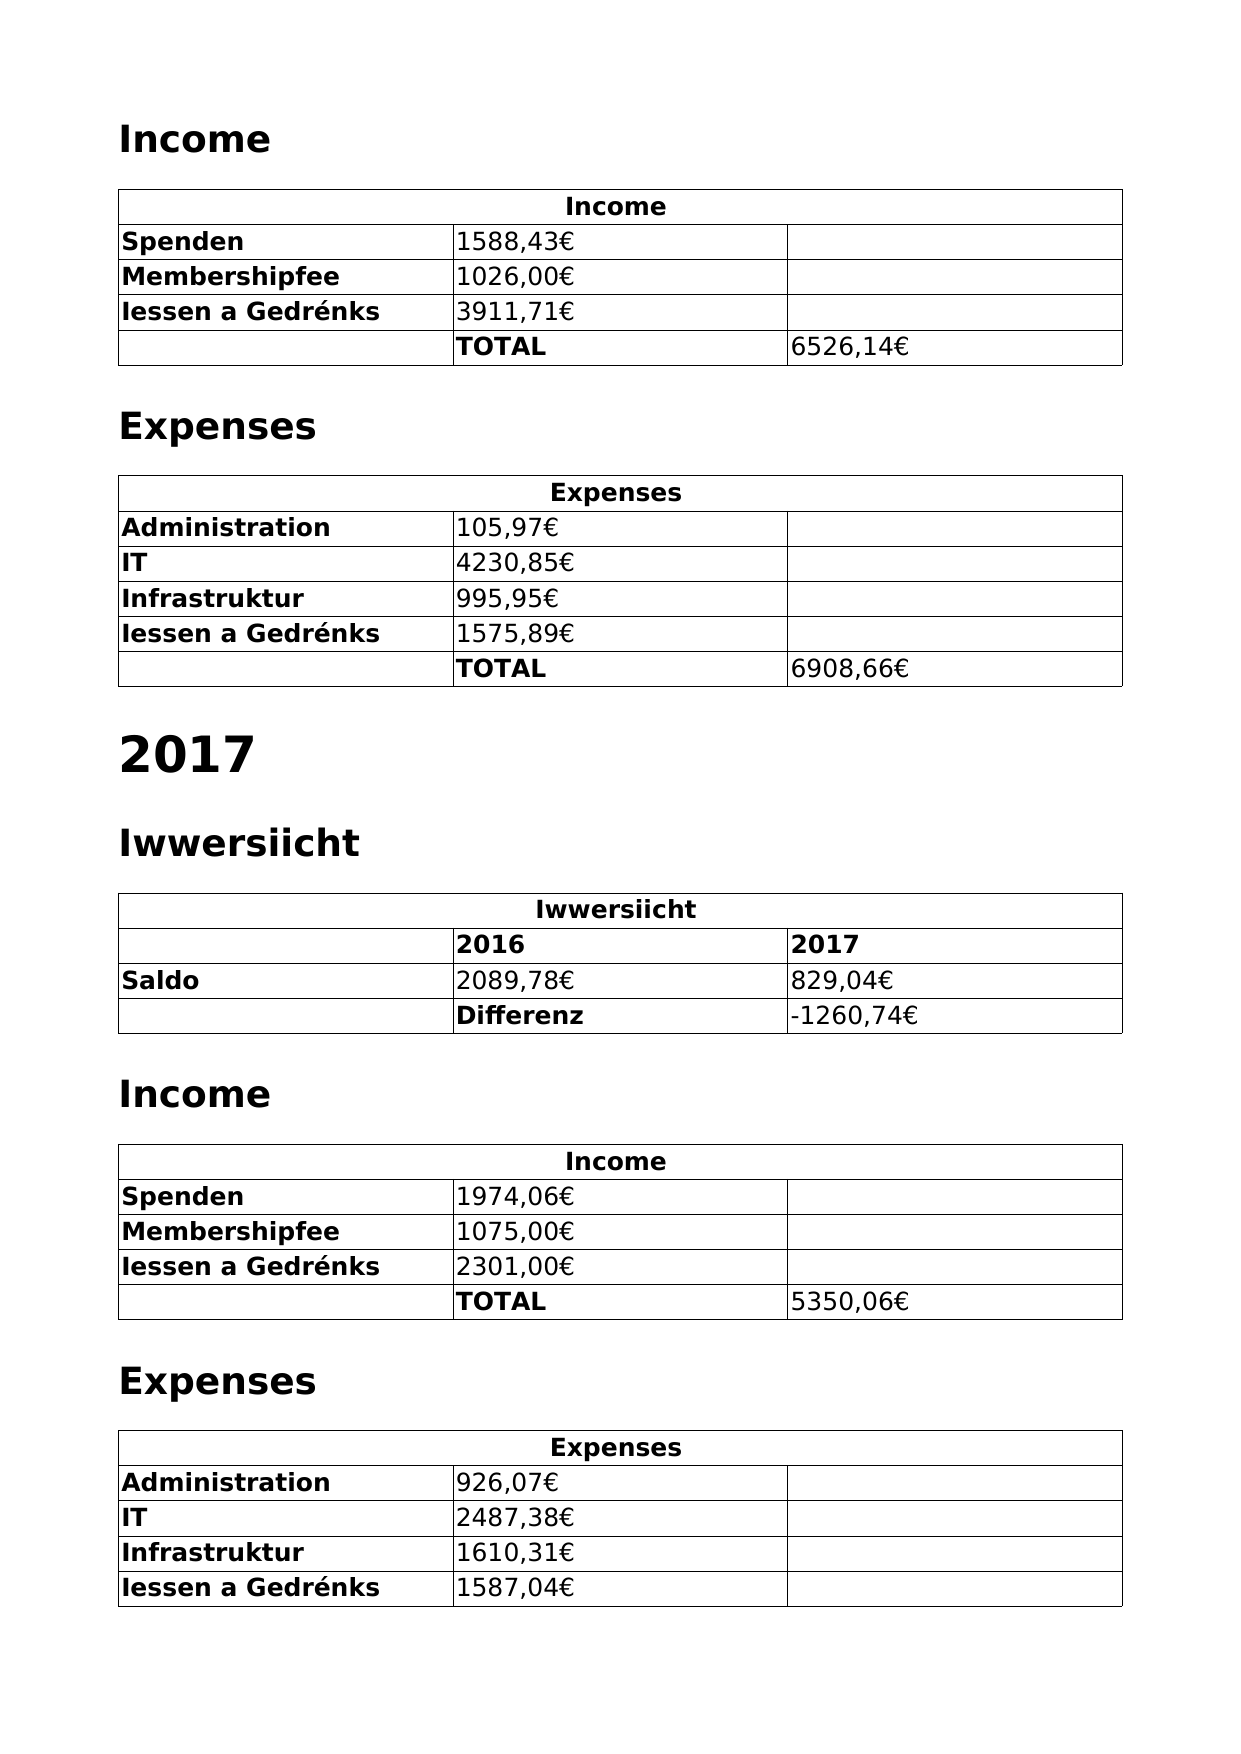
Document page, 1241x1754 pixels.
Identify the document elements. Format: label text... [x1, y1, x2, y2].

table_cell Iessen a Gedrénks [119, 617, 453, 651]
table_cell Administration [119, 1466, 453, 1500]
table_cell Infrastruktur [119, 582, 453, 616]
table_cell [119, 331, 453, 364]
table_cell 6526,14€ [788, 331, 1122, 364]
subtitle Expenses [118, 1359, 1122, 1403]
table_header Iwwersiicht [119, 894, 1122, 928]
table_cell 1588,43€ [454, 225, 787, 259]
table_cell 6908,66€ [788, 652, 1122, 686]
table_cell [788, 1537, 1122, 1571]
table_cell 1587,04€ [454, 1572, 787, 1606]
table_cell 1075,00€ [454, 1215, 787, 1249]
table_cell TOTAL [454, 652, 787, 686]
subtitle Iwwersiicht [118, 822, 1122, 865]
table_cell -1260,74€ [788, 999, 1122, 1033]
table_cell Differenz [454, 999, 787, 1033]
subtitle 2017 [118, 726, 1122, 784]
table_cell [788, 295, 1122, 329]
table_cell Infrastruktur [119, 1537, 453, 1571]
table_cell [788, 582, 1122, 616]
table_header Expenses [119, 476, 1122, 511]
subtitle Income [118, 118, 1122, 162]
table_cell 1974,06€ [454, 1180, 787, 1214]
subtitle Income [118, 1073, 1122, 1117]
table_cell 2017 [788, 929, 1122, 963]
table_cell 5350,06€ [788, 1285, 1122, 1319]
table_cell 4230,85€ [454, 547, 787, 581]
table_cell Membershipfee [119, 1215, 453, 1249]
table_cell Iessen a Gedrénks [119, 1250, 453, 1284]
table_cell Saldo [119, 964, 453, 998]
table_cell 926,07€ [454, 1466, 787, 1500]
table_cell [788, 1501, 1122, 1536]
table_cell [788, 1572, 1122, 1606]
table_cell [788, 1215, 1122, 1249]
table_cell 105,97€ [454, 512, 787, 546]
table_cell Spenden [119, 225, 453, 259]
table_cell Iessen a Gedrénks [119, 1572, 453, 1606]
table_cell [788, 512, 1122, 546]
table_cell 2016 [454, 929, 787, 963]
table_cell TOTAL [454, 1285, 787, 1319]
table_cell TOTAL [454, 331, 787, 364]
table_cell IT [119, 1501, 453, 1536]
table_cell [788, 617, 1122, 651]
table_cell Spenden [119, 1180, 453, 1214]
table_cell [119, 1285, 453, 1319]
subtitle Expenses [118, 404, 1122, 448]
table_cell Iessen a Gedrénks [119, 295, 453, 329]
table_cell 2301,00€ [454, 1250, 787, 1284]
table_cell 1610,31€ [454, 1537, 787, 1571]
table_cell 1026,00€ [454, 260, 787, 294]
table_header Income [119, 190, 1122, 224]
table_cell 829,04€ [788, 964, 1122, 998]
table_cell 2487,38€ [454, 1501, 787, 1536]
table_cell [788, 225, 1122, 259]
table_cell 1575,89€ [454, 617, 787, 651]
table_cell [788, 547, 1122, 581]
table_cell [788, 260, 1122, 294]
table_cell 3911,71€ [454, 295, 787, 329]
table_cell [788, 1180, 1122, 1214]
table_header Income [119, 1145, 1122, 1179]
table_cell [788, 1466, 1122, 1500]
table_cell Membershipfee [119, 260, 453, 294]
table_cell [119, 652, 453, 686]
table_cell [119, 929, 453, 963]
table_cell 995,95€ [454, 582, 787, 616]
table_header Expenses [119, 1431, 1122, 1465]
table_cell Administration [119, 512, 453, 546]
table_cell IT [119, 547, 453, 581]
table_cell 2089,78€ [454, 964, 787, 998]
table_cell [119, 999, 453, 1033]
table_cell [788, 1250, 1122, 1284]
